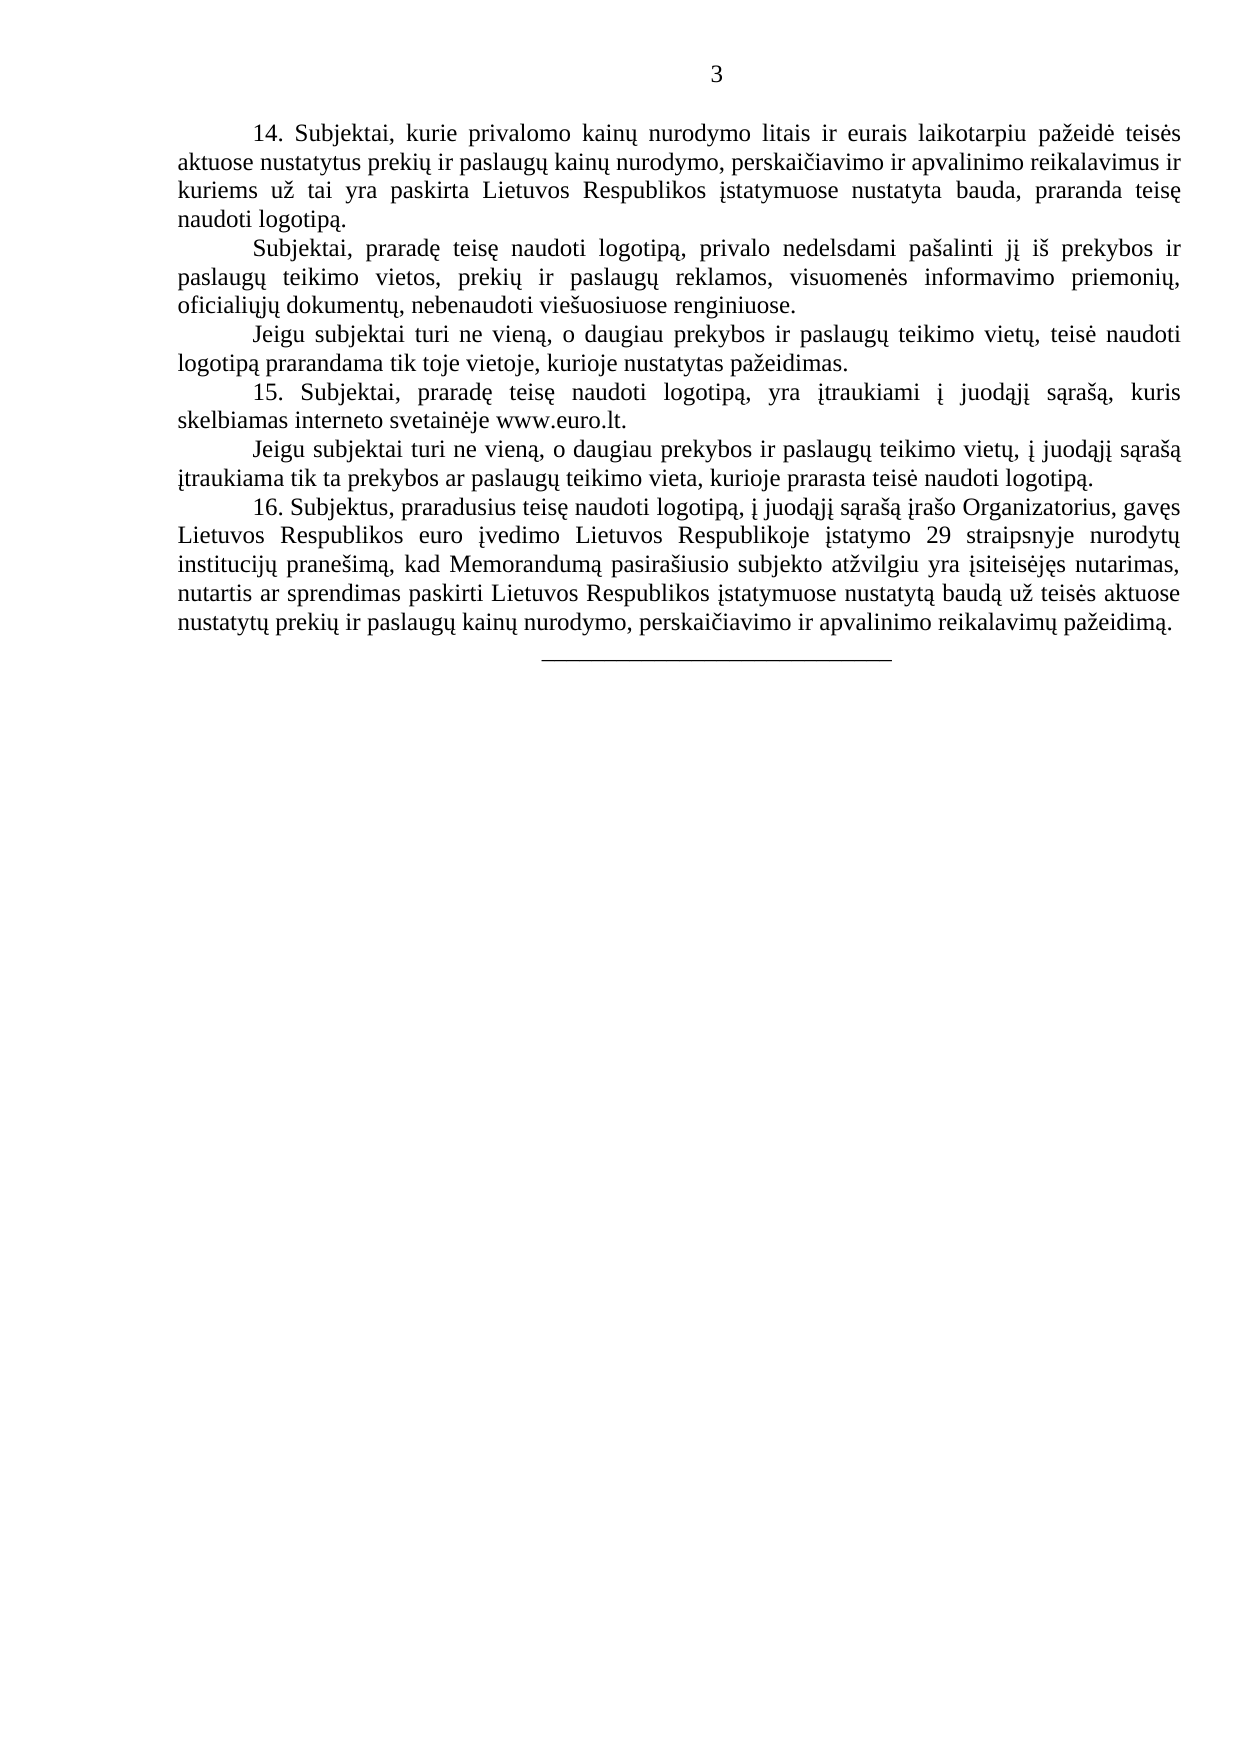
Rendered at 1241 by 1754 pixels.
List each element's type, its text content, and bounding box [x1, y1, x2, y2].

text Jeigu subjektai turi ne vieną, o daugiau prekybos ir paslaugų teikimo vietų, į juodąjį sąrašą įtraukiama tik ta prekybos ar paslaugų teikimo vieta, kurioje prarasta teisė naudoti logotipą. [177, 434, 1181, 492]
text ____________________________ [177, 636, 1181, 664]
text Subjektai, praradę teisę naudoti logotipą, privalo nedelsdami pašalinti jį iš prekybos ir paslaugų teikimo vietos, prekių ir paslaugų reklamos, visuomenės informavimo priemonių, oficialiųjų dokumentų, nebenaudoti viešuosiuose renginiuose. [177, 233, 1181, 319]
text 15. Subjektai, praradę teisę naudoti logotipą, yra įtraukiami į juodąjį sąrašą, kuris skelbiamas interneto svetainėje www.euro.lt. [177, 377, 1181, 434]
text 16. Subjektus, praradusius teisę naudoti logotipą, į juodąjį sąrašą įrašo Organizatorius, gavęs Lietuvos Respublikos euro įvedimo Lietuvos Respublikoje įstatymo 29 straipsnyje nurodytų institucijų pranešimą, kad Memorandumą pasirašiusio subjekto atžvilgiu yra įsiteisėjęs nutarimas, nutartis ar sprendimas paskirti Lietuvos Respublikos įstatymuose nustatytą baudą už teisės aktuose nustatytų prekių ir paslaugų kainų nurodymo, perskaičiavimo ir apvalinimo reikalavimų pažeidimą. [177, 492, 1181, 636]
text Jeigu subjektai turi ne vieną, o daugiau prekybos ir paslaugų teikimo vietų, teisė naudoti logotipą prarandama tik toje vietoje, kurioje nustatytas pažeidimas. [177, 319, 1181, 377]
text 14. Subjektai, kurie privalomo kainų nurodymo litais ir eurais laikotarpiu pažeidė teisės aktuose nustatytus prekių ir paslaugų kainų nurodymo, perskaičiavimo ir apvalinimo reikalavimus ir kuriems už tai yra paskirta Lietuvos Respublikos įstatymuose nustatyta bauda, praranda teisę naudoti logotipą. [177, 118, 1181, 233]
